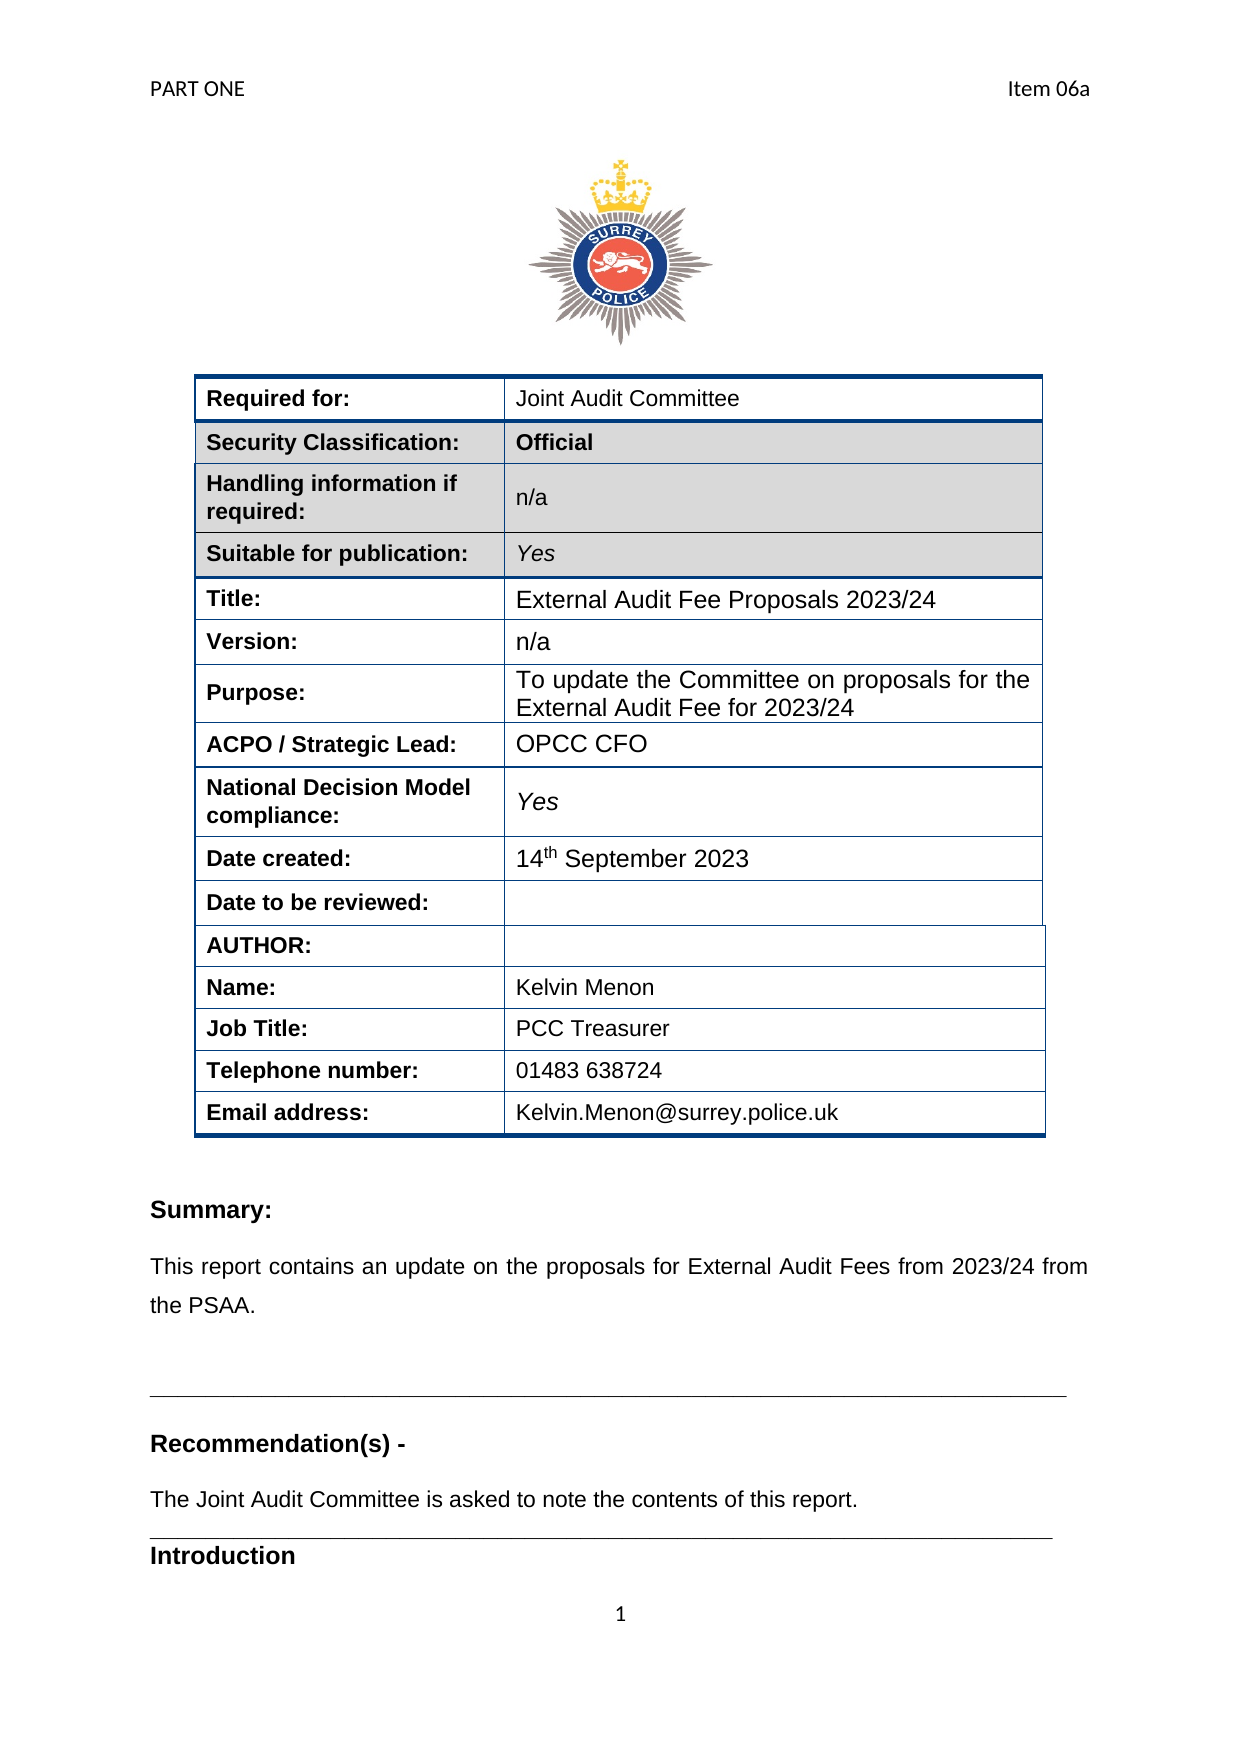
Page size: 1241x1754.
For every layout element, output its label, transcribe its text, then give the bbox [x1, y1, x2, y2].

table_cell Version: [196, 620, 504, 664]
table_cell Official [505, 423, 1042, 463]
table_cell Kelvin.Menon@surrey.police.uk [505, 1092, 1045, 1133]
text Introduction [150, 1541, 1090, 1570]
table_cell Telephone number: [196, 1051, 504, 1091]
table_header Joint Audit Committee [505, 379, 1042, 419]
table_header [178, 150, 1062, 1138]
table_header Required for: [196, 379, 504, 419]
table_cell Email address: [196, 1092, 504, 1133]
table_cell [505, 926, 1045, 966]
table_cell Title: [196, 579, 504, 619]
table_cell 01483 638724 [505, 1051, 1045, 1091]
text __________________________________________________________________ [150, 1371, 1090, 1400]
table_cell Security Classification: [196, 423, 504, 463]
table_cell Yes [505, 768, 1042, 836]
table_cell ACPO / Strategic Lead: [196, 723, 504, 766]
table_cell n/a [505, 464, 1042, 532]
table_cell Name: [196, 967, 504, 1008]
table_cell National Decision Model compliance: [196, 768, 504, 836]
table_cell AUTHOR: [196, 926, 504, 966]
table_cell Handling information if required: [196, 464, 504, 532]
table_cell Date to be reviewed: [196, 881, 504, 924]
table_cell [505, 881, 1042, 924]
table_cell Purpose: [196, 665, 504, 722]
text Recommendation(s) - [150, 1429, 1090, 1457]
table_cell 14th September 2023 [505, 837, 1042, 880]
text Summary: [150, 1195, 1090, 1224]
table_cell External Audit Fee Proposals 2023/24 [505, 579, 1042, 619]
table_cell Suitable for publication: [196, 533, 504, 576]
text _________________________________________________________________ [150, 1512, 1090, 1541]
table_cell Date created: [196, 837, 504, 880]
table_cell OPCC CFO [505, 723, 1042, 766]
table_cell Yes [505, 533, 1042, 576]
table_cell To update the Committee on proposals for the External Audit Fee for 2023/24 [505, 665, 1042, 722]
text This report contains an update on the proposals for External Audit Fees from 2023/24 from the PSAA. [150, 1253, 1090, 1318]
table_cell Kelvin Menon [505, 967, 1045, 1008]
text The Joint Audit Committee is asked to note the contents of this report. [150, 1486, 1090, 1512]
table_cell Job Title: [196, 1009, 504, 1049]
table_cell PCC Treasurer [505, 1009, 1045, 1049]
table_cell n/a [505, 620, 1042, 664]
